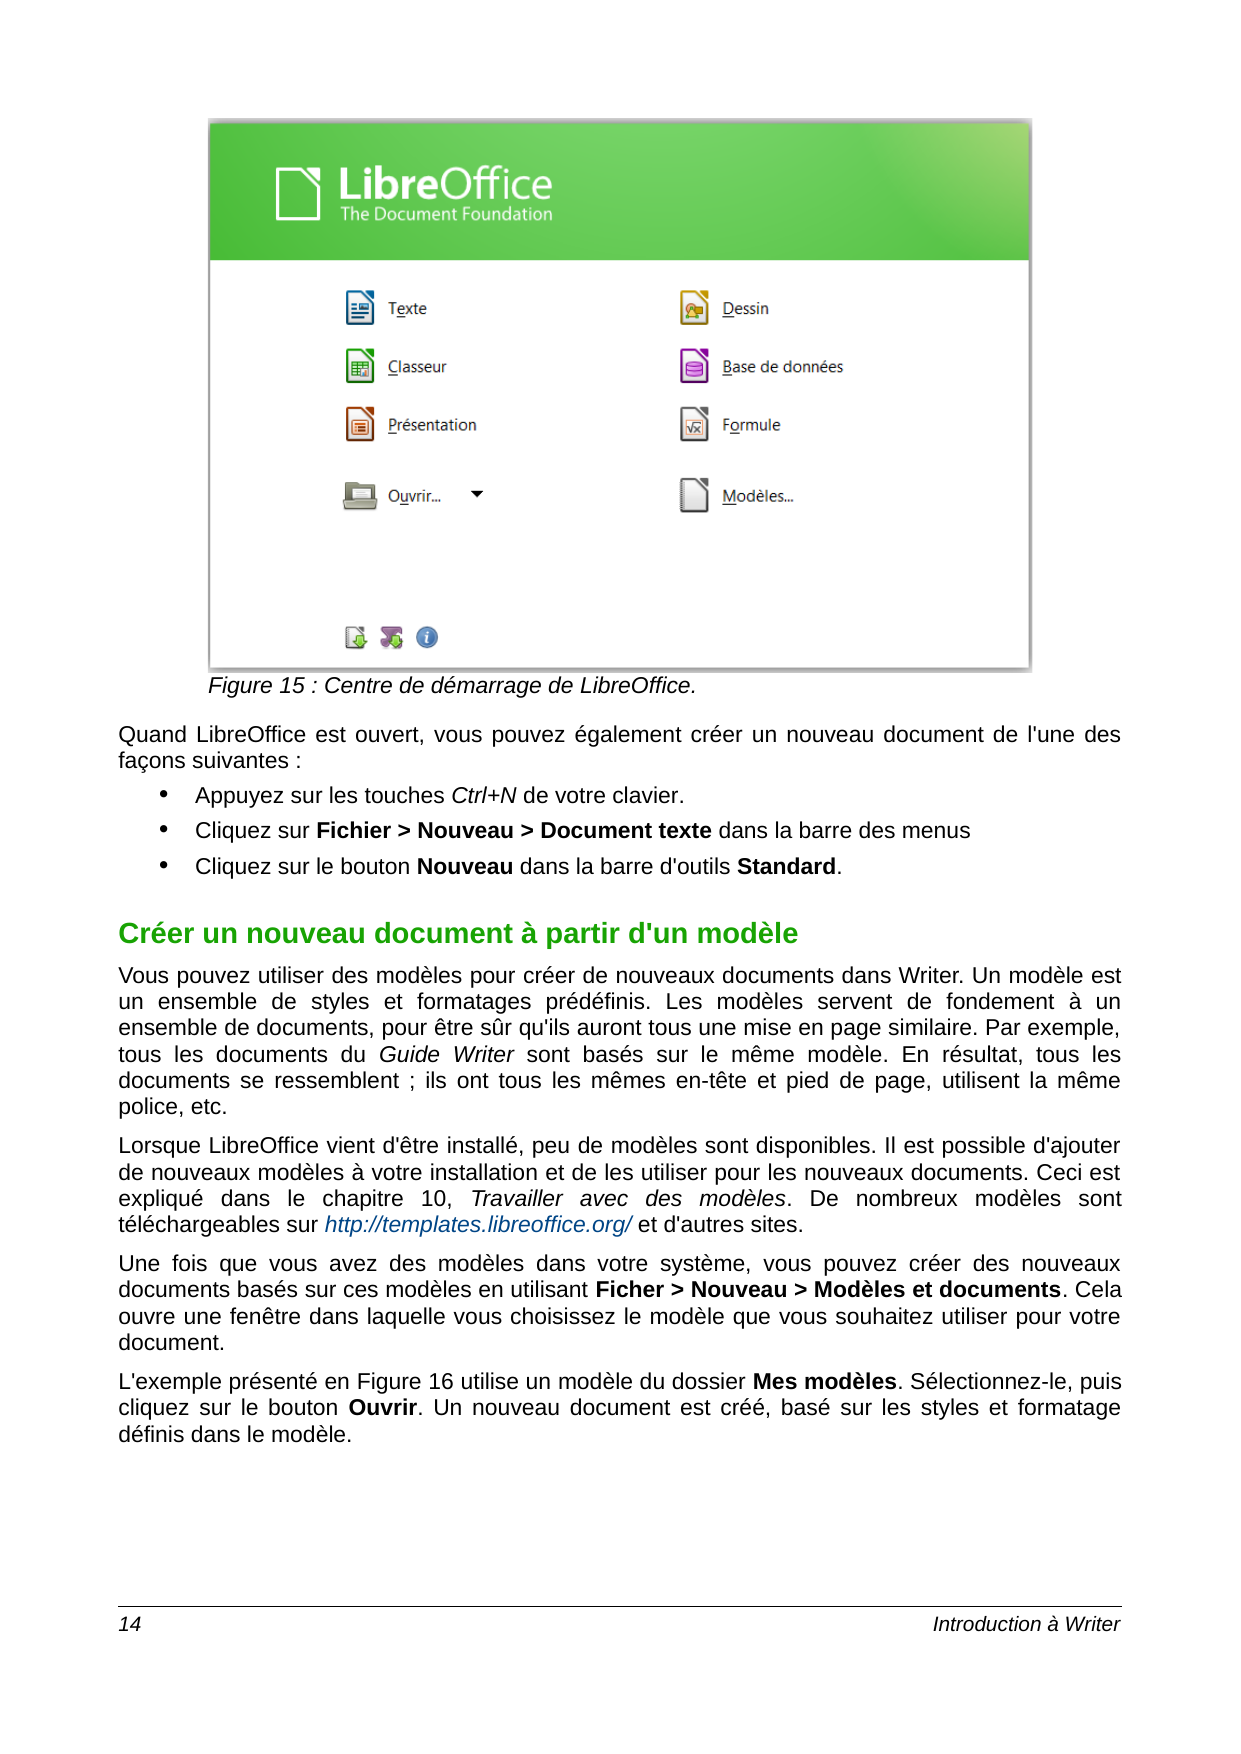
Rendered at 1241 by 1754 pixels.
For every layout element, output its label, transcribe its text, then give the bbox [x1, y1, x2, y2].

text Lorsque LibreOffice vient d'être installé, peu de modèles sont disponibles. Il est possible d'ajouter de nouveaux modèles à votre installation et de les utiliser pour les nouveaux documents. Ceci est expliqué dans le chapitre 10, Travailler avec des modèles. De nombreux modèles sont téléchargeables sur http://templates.libreoffice.org/ et d'autres sites. [118, 1132, 1122, 1238]
text Une fois que vous avez des modèles dans votre système, vous pouvez créer des nouveaux documents basés sur ces modèles en utilisant Ficher > Nouveau > Modèles et documents. Cela ouvre une fenêtre dans laquelle vous choisissez le modèle que vous souhaitez utiliser pour votre document. [118, 1250, 1122, 1356]
text L'exemple présenté en Figure 16 utilise un modèle du dossier Mes modèles. Sélectionnez-le, puis cliquez sur le bouton Ouvrir. Un nouveau document est créé, basé sur les styles et formatage définis dans le modèle. [118, 1368, 1122, 1447]
list Quand LibreOffice est ouvert, vous pouvez également créer un nouveau document de l'une des façons suivantes : [118, 721, 1122, 774]
list Cliquez sur Fichier > Nouveau > Document texte dans la barre des menus [156, 816, 1122, 845]
picture [207, 118, 1033, 673]
subtitle Créer un nouveau document à partir d'un modèle [118, 916, 1122, 949]
list Cliquez sur le bouton Nouveau dans la barre d'outils Standard. [156, 851, 1122, 880]
text Vous pouvez utiliser des modèles pour créer de nouveaux documents dans Writer. Un modèle est un ensemble de styles et formatages prédéfinis. Les modèles servent de fondement à un ensemble de documents, pour être sûr qu'ils auront tous une mise en page similaire. Par exemple, tous les documents du Guide Writer sont basés sur le même modèle. En résultat, tous les documents se ressemblent ; ils ont tous les mêmes en-tête et pied de page, utilisent la même police, etc. [118, 962, 1122, 1120]
list Appuyez sur les touches Ctrl+N de votre clavier. [156, 780, 1122, 809]
text Figure 15 : Centre de démarrage de LibreOffice. [208, 673, 1032, 699]
